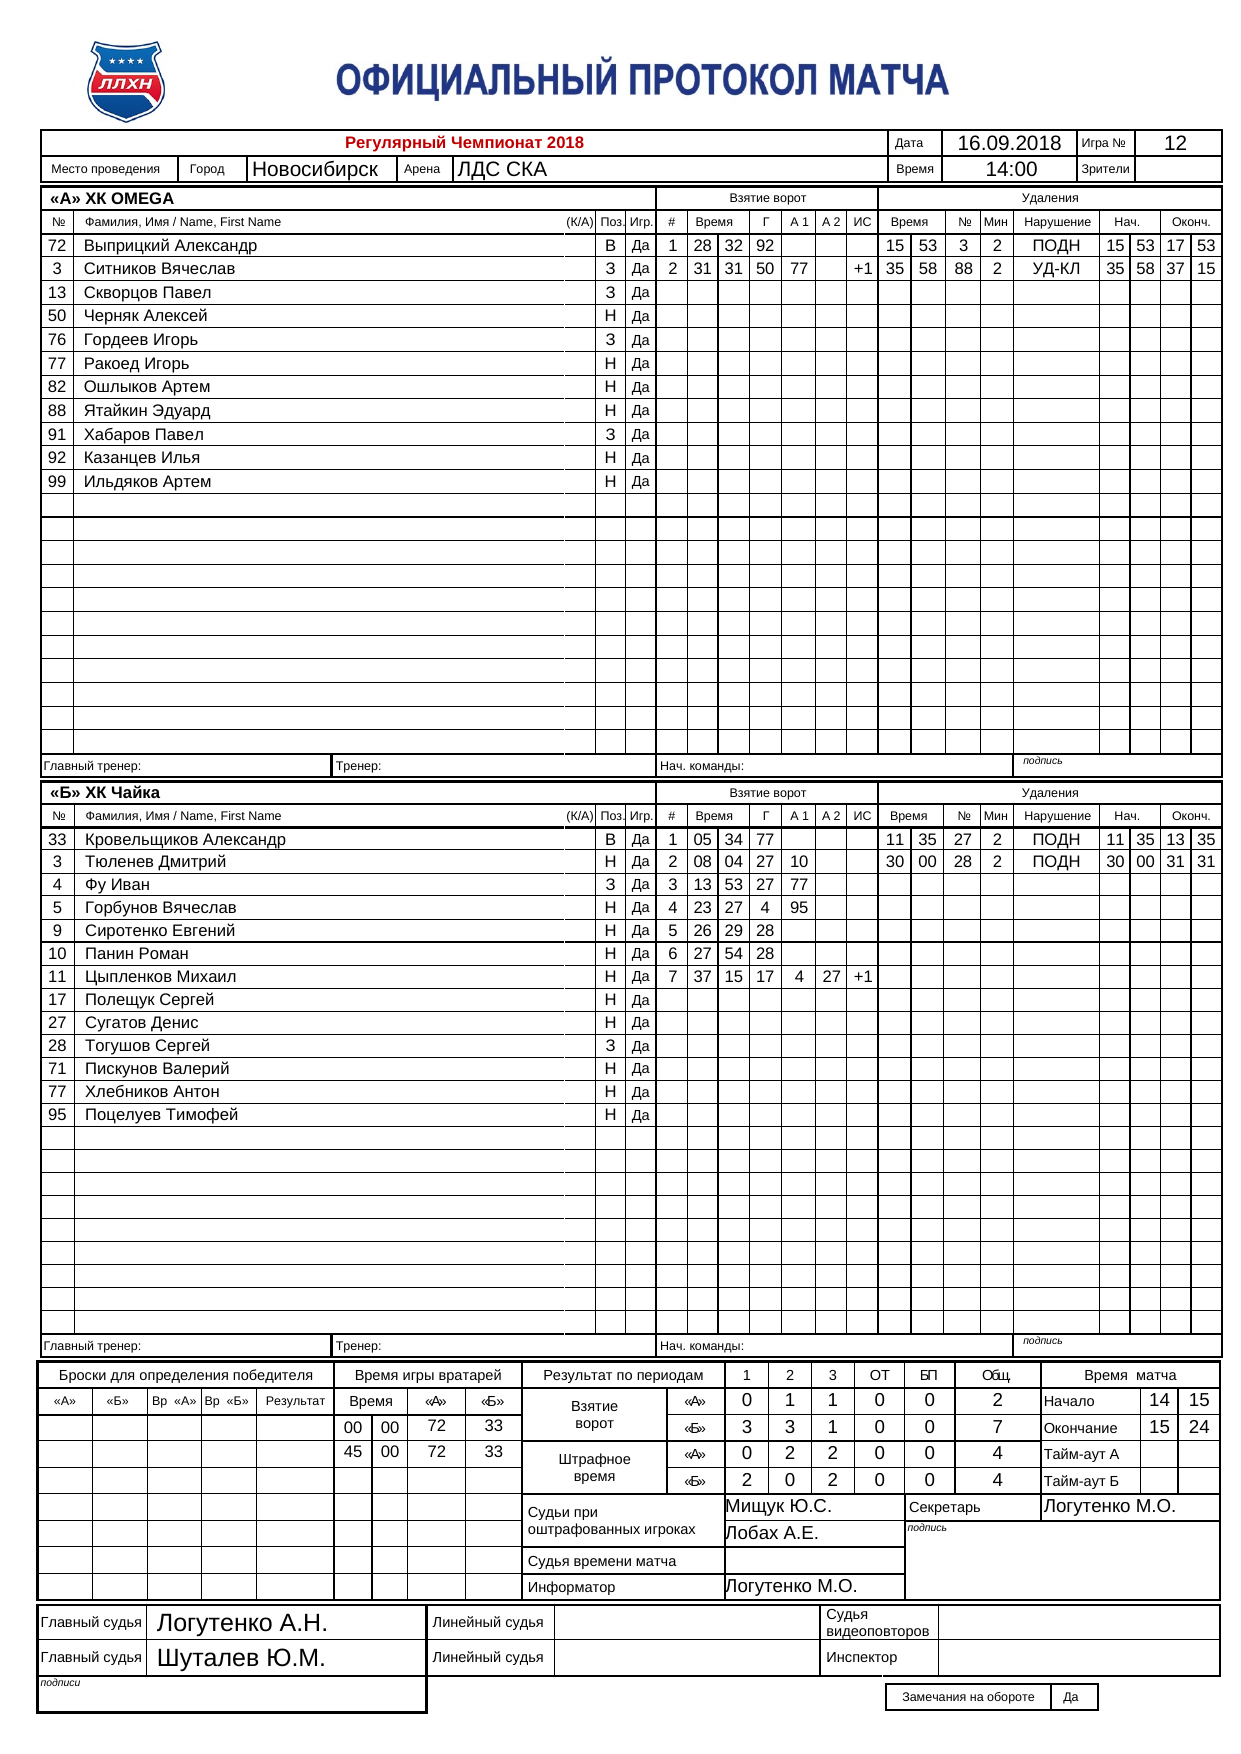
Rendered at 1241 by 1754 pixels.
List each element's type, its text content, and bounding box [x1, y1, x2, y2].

table_cell [466, 1547, 521, 1573]
table_cell Время [688, 211, 749, 233]
table_cell [782, 399, 815, 422]
table_cell Главный судья [39, 1606, 146, 1639]
table_cell 33 [42, 829, 74, 849]
table_cell 4 [42, 874, 74, 895]
table_cell Судьи при оштрафованных игроках [523, 1495, 724, 1546]
table_cell [1014, 683, 1099, 706]
table_cell [626, 707, 655, 729]
table_cell Цыпленков Михаил [75, 966, 564, 987]
table_cell [688, 352, 717, 374]
table_cell [565, 829, 595, 849]
table_cell [75, 1196, 564, 1218]
table_cell [74, 612, 564, 634]
table_cell [946, 659, 980, 682]
table_cell [1192, 920, 1221, 941]
table_cell Да [626, 352, 655, 374]
table_cell [944, 1150, 980, 1172]
table_cell «Б» [93, 1389, 147, 1413]
table_cell [719, 989, 749, 1011]
table_cell Окончание [1042, 1415, 1140, 1440]
table_cell 2 [956, 1389, 1040, 1413]
table_cell [750, 1265, 781, 1287]
table_cell [1014, 659, 1099, 682]
table_cell [750, 1173, 781, 1195]
table_cell [782, 683, 815, 706]
table_cell [879, 446, 910, 469]
table_cell [816, 829, 846, 849]
table_cell «Б» [668, 1468, 724, 1493]
table_cell 54 [719, 943, 749, 964]
table_cell [912, 1081, 943, 1103]
table_cell [565, 305, 595, 327]
table_cell Да [626, 376, 655, 398]
table_cell [1161, 636, 1190, 658]
table_cell Да [626, 966, 655, 987]
table_cell [879, 1012, 910, 1033]
table_cell [719, 612, 749, 634]
table_cell [847, 989, 877, 1011]
table_cell [946, 352, 980, 374]
table_cell [1179, 1468, 1219, 1493]
table_cell [148, 1468, 201, 1493]
table_cell +1 [847, 257, 877, 280]
table_cell [688, 565, 717, 587]
table_cell [565, 1012, 595, 1033]
table_cell [816, 920, 846, 941]
table_cell [1161, 518, 1190, 540]
table_cell [1192, 966, 1221, 987]
table_cell [912, 399, 945, 422]
table_header 2 [769, 1363, 811, 1387]
table_cell [688, 1081, 717, 1103]
table_cell Начало [1042, 1389, 1140, 1413]
table_cell 27 [816, 966, 846, 987]
table_cell [847, 730, 877, 753]
table_cell [688, 328, 717, 351]
table_cell [1131, 683, 1160, 706]
table_cell Вр «Б» [202, 1389, 256, 1413]
table_cell [565, 1104, 595, 1126]
table_cell [981, 1150, 1013, 1172]
table_cell [408, 1521, 465, 1546]
table_cell [782, 1035, 815, 1057]
table_cell [428, 1677, 882, 1711]
table_cell [912, 352, 945, 374]
table_cell [93, 1574, 147, 1599]
table_cell [1100, 376, 1129, 398]
table_cell [981, 446, 1013, 469]
table_cell [946, 399, 980, 422]
table_cell Да [626, 257, 655, 280]
table_cell [74, 707, 564, 729]
table_cell [1161, 281, 1190, 303]
table_cell 33 [466, 1441, 521, 1467]
table_cell Нач. команды: [657, 755, 1012, 776]
table_cell [626, 565, 655, 587]
table_cell [1161, 352, 1190, 374]
table_cell 1 [812, 1415, 854, 1440]
table_cell [879, 683, 910, 706]
table_cell [719, 281, 749, 303]
table_cell [816, 305, 846, 327]
table_cell [946, 683, 980, 706]
table_cell [1014, 328, 1099, 351]
table_cell [626, 730, 655, 753]
table_cell 28 [750, 920, 781, 941]
table_cell [1100, 1173, 1129, 1195]
table_cell [1131, 305, 1160, 327]
table_cell [946, 707, 980, 729]
table_cell [816, 850, 846, 872]
table_cell [782, 541, 815, 564]
table_cell [1192, 1035, 1221, 1057]
table_cell 50 [750, 257, 781, 280]
table_cell [1131, 1311, 1160, 1333]
table_cell [847, 943, 877, 964]
table_cell [202, 1574, 256, 1599]
table_cell Шуталев Ю.М. [147, 1640, 425, 1675]
table_cell Да [626, 1035, 655, 1057]
table_cell [596, 659, 625, 682]
table_cell 72 [42, 235, 73, 256]
table_cell [816, 518, 846, 540]
table_cell [912, 1012, 943, 1033]
table_cell 50 [42, 305, 73, 327]
table_cell [688, 518, 717, 540]
table_cell [1014, 423, 1099, 445]
table_cell [912, 565, 945, 587]
table_cell [596, 541, 625, 564]
table_cell [981, 1311, 1013, 1333]
table_cell [1014, 352, 1099, 374]
table_cell Место проведения [42, 157, 177, 181]
table_cell [657, 1104, 687, 1126]
table_cell [42, 1242, 74, 1264]
table_cell 0 [855, 1468, 904, 1493]
table_cell Полещук Сергей [75, 989, 564, 1011]
table_cell [816, 281, 846, 303]
table_cell [1131, 636, 1160, 658]
table_cell Логутенко А.Н. [147, 1606, 425, 1639]
table_cell подписи [39, 1677, 425, 1711]
table_cell [981, 1242, 1013, 1264]
table_cell [946, 446, 980, 469]
table_cell [750, 1127, 781, 1149]
table_cell [1161, 1058, 1190, 1079]
table_cell [719, 707, 749, 729]
table_cell [816, 1012, 846, 1033]
table_cell [335, 1468, 371, 1493]
table_cell 35 [1131, 829, 1160, 849]
table_cell [626, 518, 655, 540]
table_cell Город [179, 157, 246, 181]
table_cell [1161, 1127, 1190, 1149]
table_header 16.09.2018 [943, 131, 1076, 155]
table_cell [816, 659, 846, 682]
table_cell 0 [726, 1389, 768, 1413]
table_cell [596, 1127, 625, 1149]
table_cell [1100, 588, 1129, 611]
table_cell [981, 1035, 1013, 1057]
table_cell 4 [657, 896, 687, 918]
table_cell [750, 1081, 781, 1103]
table_cell [750, 707, 781, 729]
table_cell [565, 943, 595, 964]
table_cell [257, 1547, 333, 1573]
table_cell [981, 470, 1013, 493]
table_cell Судья времени матча [523, 1548, 724, 1573]
table_cell [1014, 1288, 1099, 1310]
table_cell [42, 1219, 74, 1241]
table_cell Н [596, 966, 625, 987]
table_cell [657, 1311, 687, 1333]
table_cell Тогушов Сергей [75, 1035, 564, 1057]
table_cell 37 [688, 966, 717, 987]
table_cell [75, 1242, 564, 1264]
table_cell [719, 518, 749, 540]
table_cell [688, 989, 717, 1011]
table_cell [1100, 328, 1129, 351]
table_cell [688, 1242, 717, 1264]
table_cell «А» [408, 1389, 465, 1413]
table_cell З [596, 1035, 625, 1057]
table_cell Фамилия, Имя / Name, First Name [74, 211, 565, 233]
table_cell Н [596, 989, 625, 1011]
table_cell [946, 565, 980, 587]
table_cell [981, 612, 1013, 634]
table_cell [879, 423, 910, 445]
table_cell [657, 305, 687, 327]
table_cell Ситников Вячеслав [74, 257, 564, 280]
table_cell [1014, 1173, 1099, 1195]
table_cell [565, 352, 595, 374]
table_cell ПОДН [1014, 829, 1099, 849]
table_cell [1131, 565, 1160, 587]
table_cell [688, 494, 717, 516]
table_cell [1100, 446, 1129, 469]
table_cell Да [626, 874, 655, 895]
table_cell [1100, 989, 1129, 1011]
table_cell [946, 305, 980, 327]
table_cell З [596, 257, 625, 280]
table_cell [565, 1196, 595, 1218]
table_cell Линейный судья [428, 1640, 554, 1675]
table_cell [946, 494, 980, 516]
table_cell Главный судья [39, 1640, 146, 1675]
table_cell [657, 1265, 687, 1287]
table_cell [1100, 565, 1129, 587]
table_cell [408, 1494, 465, 1520]
table_cell [657, 636, 687, 658]
table_cell Поцелуев Тимофей [75, 1104, 564, 1126]
table_cell 95 [42, 1104, 74, 1126]
table_cell [1161, 920, 1190, 941]
table_cell Да [626, 470, 655, 493]
table_cell [688, 636, 717, 658]
table_cell Штрафное время [523, 1442, 666, 1493]
table_cell [565, 1173, 595, 1195]
table_cell [1100, 966, 1129, 987]
table_cell 08 [688, 850, 717, 872]
table_cell [596, 730, 625, 753]
table_cell [1100, 920, 1129, 941]
table_cell Н [596, 305, 625, 327]
table_cell [981, 281, 1013, 303]
table_cell [1192, 1219, 1221, 1241]
table_cell Нач. команды: [657, 1335, 1012, 1356]
table_cell 71 [42, 1058, 74, 1079]
table_header 12 [1136, 131, 1221, 155]
table_cell «Б » [466, 1389, 521, 1413]
table_cell Да [626, 943, 655, 964]
table_cell 1 [657, 829, 687, 849]
table_cell [626, 588, 655, 611]
table_cell Черняк Алексей [74, 305, 564, 327]
table_cell [688, 707, 717, 729]
table_cell Тайм-аут А [1042, 1441, 1140, 1467]
table_cell [847, 636, 877, 658]
table_cell [879, 1196, 910, 1218]
table_cell [912, 1242, 943, 1264]
table_cell [257, 1416, 333, 1440]
table_cell [1141, 1468, 1177, 1493]
table_cell [912, 966, 943, 987]
table_cell [657, 1081, 687, 1103]
table_cell [946, 730, 980, 753]
table_cell Секретарь [906, 1495, 1040, 1520]
table_cell [847, 446, 877, 469]
table_cell [565, 730, 595, 753]
table_cell 35 [879, 257, 910, 280]
table_cell 00 [335, 1416, 371, 1440]
table_cell [202, 1468, 256, 1493]
table_cell [847, 1196, 877, 1218]
table_cell [1192, 423, 1221, 445]
table_cell Фу Иван [75, 874, 564, 895]
table_cell [688, 683, 717, 706]
table_cell 77 [750, 829, 781, 849]
table_cell [74, 518, 564, 540]
table_cell 15 [719, 966, 749, 987]
table_cell [93, 1547, 147, 1573]
table_cell (К/А) [565, 211, 595, 233]
table_cell 45 [335, 1441, 371, 1467]
table_cell [719, 565, 749, 587]
table_cell [1161, 1173, 1190, 1195]
table_cell [1161, 1196, 1190, 1218]
table_cell [946, 541, 980, 564]
table_cell [879, 730, 910, 753]
table_cell 05 [688, 829, 717, 849]
table_cell [688, 1012, 717, 1033]
table_cell [565, 636, 595, 658]
table_cell Инспектор [821, 1640, 938, 1675]
table_cell [688, 281, 717, 303]
table_cell 88 [42, 399, 73, 422]
table_cell [257, 1521, 333, 1546]
table_cell [1100, 1265, 1129, 1287]
table_cell [782, 1265, 815, 1287]
table_cell [596, 683, 625, 706]
table_cell [688, 730, 717, 753]
table_cell [879, 636, 910, 658]
table_cell [981, 1219, 1013, 1241]
table_cell [565, 1081, 595, 1103]
table_cell [74, 730, 564, 753]
table_cell Ятайкин Эдуард [74, 399, 564, 422]
table_cell [335, 1574, 371, 1599]
table_cell 7 [956, 1415, 1040, 1440]
table_cell [1161, 966, 1190, 987]
table_header «Б» ХК Чайка [42, 783, 655, 803]
table_cell [75, 1311, 564, 1333]
table_cell 27 [688, 943, 717, 964]
table_header Замечания на обороте [887, 1685, 1050, 1709]
table_cell А 1 [782, 211, 815, 233]
table_cell Н [596, 446, 625, 469]
table_cell [939, 1640, 1219, 1675]
table_cell [750, 612, 781, 634]
table_cell Кровельщиков Александр [75, 829, 564, 849]
table_cell [816, 1265, 846, 1287]
table_cell [912, 1265, 943, 1287]
table_cell [1014, 989, 1099, 1011]
table_cell [1100, 470, 1129, 493]
table_cell [657, 588, 687, 611]
table_cell [944, 989, 980, 1011]
table_cell [944, 1242, 980, 1264]
table_cell [1099, 1682, 1220, 1711]
table_cell [847, 874, 877, 895]
table_cell [750, 423, 781, 445]
table_cell Время [879, 805, 943, 826]
table_cell [1014, 1081, 1099, 1103]
table_cell 2 [981, 235, 1013, 256]
table_cell [657, 1288, 687, 1310]
table_cell [1100, 1058, 1129, 1079]
table_cell [42, 1150, 74, 1172]
table_cell [688, 446, 717, 469]
table_cell [750, 1150, 781, 1172]
table_cell Нач. [1100, 805, 1160, 826]
table_cell [565, 328, 595, 351]
table_cell [565, 966, 595, 987]
table_cell [42, 1196, 74, 1218]
table_cell 4 [782, 966, 815, 987]
table_cell 3 [726, 1415, 768, 1440]
table_cell [782, 352, 815, 374]
table_cell [373, 1574, 407, 1599]
table_cell [719, 636, 749, 658]
table_cell Панин Роман [75, 943, 564, 964]
table_cell [1131, 730, 1160, 753]
table_cell [912, 636, 945, 658]
table_cell [719, 494, 749, 516]
table_cell [1100, 896, 1129, 918]
table_cell [1161, 1035, 1190, 1057]
table_cell [1192, 730, 1221, 753]
table_cell Да [626, 235, 655, 256]
table_cell [912, 1150, 943, 1172]
table_cell [1131, 1150, 1160, 1172]
table_cell Горбунов Вячеслав [75, 896, 564, 918]
table_cell [912, 612, 945, 634]
table_cell [981, 328, 1013, 351]
table_cell Оконч. [1161, 805, 1221, 826]
table_cell [816, 1150, 846, 1172]
table_cell [202, 1494, 256, 1520]
table_cell Г [750, 805, 781, 826]
table_cell [782, 470, 815, 493]
table_cell подпись [906, 1522, 1219, 1599]
table_cell [688, 1311, 717, 1333]
table_cell [1192, 1081, 1221, 1103]
table_cell 2 [657, 257, 687, 280]
table_cell [1192, 1012, 1221, 1033]
table_cell [1161, 612, 1190, 634]
table_cell [565, 683, 595, 706]
table_cell [879, 1150, 910, 1172]
table_cell [816, 1173, 846, 1195]
table_cell [657, 281, 687, 303]
table_cell [912, 1219, 943, 1241]
table_cell [981, 541, 1013, 564]
table_cell 11 [1100, 829, 1129, 849]
table_cell [847, 1242, 877, 1264]
table_cell ИС [847, 805, 877, 826]
table_cell 13 [688, 874, 717, 895]
table_cell [816, 399, 846, 422]
table_cell [847, 850, 877, 872]
table_cell [688, 1196, 717, 1218]
table_cell [657, 707, 687, 729]
table_cell № [42, 211, 73, 233]
table_cell [1192, 494, 1221, 516]
table_cell [750, 565, 781, 587]
table_cell [1192, 1196, 1221, 1218]
table_cell [42, 1288, 74, 1310]
table_cell [719, 1173, 749, 1195]
table_cell [1131, 966, 1160, 987]
table_cell [912, 1288, 943, 1310]
table_cell [816, 470, 846, 493]
table_cell [688, 470, 717, 493]
table_cell [1192, 376, 1221, 398]
table_cell [750, 328, 781, 351]
table_cell [373, 1547, 407, 1573]
picture [5, 28, 1179, 129]
table_cell [555, 1640, 819, 1675]
table_cell ПОДН [1014, 850, 1099, 872]
table_cell [879, 1288, 910, 1310]
table_cell [1131, 1242, 1160, 1264]
table_cell Н [596, 399, 625, 422]
table_cell [202, 1416, 256, 1440]
table_cell [750, 494, 781, 516]
table_cell 00 [373, 1441, 407, 1467]
table_cell [1014, 1012, 1099, 1033]
table_cell [1100, 1104, 1129, 1126]
table_cell [1014, 305, 1099, 327]
table_cell [719, 659, 749, 682]
table_cell 88 [946, 257, 980, 280]
table_cell [202, 1521, 256, 1546]
table_cell [879, 518, 910, 540]
table_cell [981, 518, 1013, 540]
table_cell 53 [719, 874, 749, 895]
table_cell [373, 1521, 407, 1546]
table_cell # [657, 805, 687, 826]
table_cell [1192, 1127, 1221, 1149]
table_cell Пискунов Валерий [75, 1058, 564, 1079]
table_cell 2 [726, 1468, 768, 1493]
table_cell [719, 730, 749, 753]
table_cell Да [626, 1081, 655, 1103]
table_cell [879, 1242, 910, 1264]
table_cell [847, 470, 877, 493]
table_header Броски для определения победителя [39, 1363, 333, 1387]
table_cell [981, 896, 1013, 918]
table_header ОТ [855, 1363, 904, 1387]
table_cell Н [596, 470, 625, 493]
table_cell [1100, 541, 1129, 564]
table_cell [816, 1219, 846, 1241]
table_cell [879, 305, 910, 327]
table_cell 04 [719, 850, 749, 872]
table_cell [879, 896, 910, 918]
table_cell [847, 235, 877, 256]
table_cell 2 [769, 1442, 811, 1467]
table_cell [782, 612, 815, 634]
table_cell [657, 494, 687, 516]
table_cell [408, 1547, 465, 1573]
table_cell [1100, 612, 1129, 634]
table_cell [782, 1150, 815, 1172]
table_cell [626, 1173, 655, 1195]
table_cell [1100, 1012, 1129, 1033]
table_cell [1192, 1288, 1221, 1310]
table_cell [565, 376, 595, 398]
table_cell [879, 494, 910, 516]
table_cell Время [335, 1389, 407, 1413]
table_cell [719, 1288, 749, 1310]
table_cell [408, 1468, 465, 1493]
table_cell [1131, 1035, 1160, 1057]
table_cell [847, 1081, 877, 1103]
table_cell А 2 [816, 805, 846, 826]
table_cell [847, 1265, 877, 1287]
table_cell [750, 281, 781, 303]
table_cell [1161, 423, 1190, 445]
table_header Время игры вратарей [335, 1363, 521, 1387]
table_cell [879, 399, 910, 422]
table_cell [847, 896, 877, 918]
table_cell 77 [42, 1081, 74, 1103]
table_cell [1192, 659, 1221, 682]
table_cell Н [596, 352, 625, 374]
table_cell 4 [956, 1468, 1040, 1493]
table_cell [1014, 446, 1099, 469]
table_cell [626, 612, 655, 634]
table_cell Н [596, 896, 625, 918]
table_cell [750, 446, 781, 469]
table_cell [1014, 966, 1099, 987]
table_cell [39, 1441, 92, 1467]
table_cell [1161, 1081, 1190, 1103]
table_cell 15 [1192, 257, 1221, 280]
table_cell [1192, 1242, 1221, 1264]
table_cell [1131, 446, 1160, 469]
table_cell [657, 1196, 687, 1218]
table_cell Тайм-аут Б [1042, 1468, 1140, 1493]
table_cell [879, 1035, 910, 1057]
table_cell А 2 [816, 211, 846, 233]
table_cell [74, 541, 564, 564]
table_cell [981, 1081, 1013, 1103]
table_cell «А» [668, 1389, 724, 1413]
table_cell [93, 1441, 147, 1467]
table_cell [335, 1521, 371, 1546]
table_cell ПОДН [1014, 235, 1099, 256]
table_cell 13 [42, 281, 73, 303]
table_cell подпись [1014, 755, 1221, 776]
table_cell [626, 494, 655, 516]
table_cell [816, 1104, 846, 1126]
table_cell [74, 683, 564, 706]
table_cell [879, 1219, 910, 1241]
table_cell [1100, 423, 1129, 445]
table_cell [782, 920, 815, 941]
table_cell 26 [688, 920, 717, 941]
table_cell [912, 305, 945, 327]
table_cell [719, 588, 749, 611]
table_cell 24 [1179, 1415, 1219, 1440]
table_cell [1192, 352, 1221, 374]
table_cell [847, 1173, 877, 1195]
table_cell [1100, 707, 1129, 729]
table_cell [1100, 659, 1129, 682]
table_cell [1192, 470, 1221, 493]
table_cell [719, 1265, 749, 1287]
table_cell 95 [782, 896, 815, 918]
table_cell 5 [42, 896, 74, 918]
table_cell [565, 1035, 595, 1057]
table_cell [93, 1416, 147, 1440]
table_cell [1100, 399, 1129, 422]
table_cell [847, 612, 877, 634]
table_cell [1131, 943, 1160, 964]
table_cell А 1 [782, 805, 815, 826]
table_cell [782, 1173, 815, 1195]
table_cell З [596, 874, 625, 895]
table_cell [1100, 1196, 1129, 1218]
table_cell [1192, 896, 1221, 918]
table_cell [847, 659, 877, 682]
table_cell [657, 1150, 687, 1172]
table_cell Поз. [596, 805, 625, 826]
table_cell [1161, 1012, 1190, 1033]
table_cell [1014, 896, 1099, 918]
table_cell 0 [855, 1415, 904, 1440]
table_cell 27 [719, 896, 749, 918]
table_cell [944, 1219, 980, 1241]
table_cell [750, 659, 781, 682]
table_cell [1131, 1196, 1160, 1218]
table_cell [981, 943, 1013, 964]
table_cell [1161, 1288, 1190, 1310]
table_cell Логутенко М.О. [726, 1575, 904, 1599]
table_cell [626, 1127, 655, 1149]
table_cell [879, 1058, 910, 1079]
table_cell [688, 305, 717, 327]
table_cell 00 [912, 850, 943, 872]
table_cell [946, 518, 980, 540]
table_cell [1161, 943, 1190, 964]
table_cell [750, 518, 781, 540]
table_cell [657, 328, 687, 351]
table_cell [1014, 1035, 1099, 1057]
table_cell [42, 730, 73, 753]
table_cell [626, 659, 655, 682]
table_cell Сугатов Денис [75, 1012, 564, 1033]
table_cell [816, 1081, 846, 1103]
table_cell [1192, 943, 1221, 964]
table_cell [1100, 1311, 1129, 1333]
table_cell [981, 423, 1013, 445]
table_cell Да [626, 989, 655, 1011]
table_cell [1161, 683, 1190, 706]
table_cell [981, 966, 1013, 987]
table_header БП [905, 1363, 954, 1387]
table_cell [1100, 1035, 1129, 1057]
table_cell [1131, 1173, 1160, 1195]
table_cell Мин [981, 211, 1013, 233]
table_cell [1014, 612, 1099, 634]
table_cell [1136, 157, 1221, 181]
table_cell [596, 612, 625, 634]
table_cell [944, 920, 980, 941]
table_cell [816, 707, 846, 729]
table_cell [202, 1547, 256, 1573]
table_cell 17 [1161, 235, 1190, 256]
table_cell [816, 257, 846, 280]
table_cell 3 [42, 850, 74, 872]
table_cell [719, 1081, 749, 1103]
table_cell [879, 612, 910, 634]
table_cell [847, 1127, 877, 1149]
table_cell [816, 989, 846, 1011]
table_cell Хабаров Павел [74, 423, 564, 445]
table_cell [782, 1127, 815, 1149]
table_cell Хлебников Антон [75, 1081, 564, 1103]
table_cell 37 [1161, 257, 1190, 280]
table_cell [1131, 470, 1160, 493]
table_cell Поз. [596, 211, 625, 233]
table_cell [816, 352, 846, 374]
table_cell [719, 376, 749, 398]
table_cell [912, 281, 945, 303]
table_cell [688, 376, 717, 398]
table_cell [1100, 1127, 1129, 1149]
table_cell [981, 659, 1013, 682]
table_cell [782, 423, 815, 445]
table_cell 53 [1131, 235, 1160, 256]
table_cell «А» [39, 1389, 92, 1413]
table_cell [719, 541, 749, 564]
table_cell [1014, 541, 1099, 564]
table_cell [719, 1219, 749, 1241]
table_cell 53 [1192, 235, 1221, 256]
table_cell [1161, 399, 1190, 422]
table_cell [879, 874, 910, 895]
table_cell [912, 470, 945, 493]
table_cell [1161, 989, 1190, 1011]
table_cell [912, 376, 945, 398]
table_cell 0 [905, 1468, 954, 1493]
table_cell [657, 376, 687, 398]
table_cell [688, 1104, 717, 1126]
table_cell [847, 565, 877, 587]
table_cell [816, 423, 846, 445]
table_cell [565, 1265, 595, 1287]
table_cell Время [879, 211, 945, 233]
table_cell [847, 829, 877, 849]
table_cell [1131, 328, 1160, 351]
table_cell [596, 1311, 625, 1333]
table_cell [1100, 1288, 1129, 1310]
table_cell [74, 565, 564, 587]
table_cell [912, 920, 943, 941]
table_cell [946, 281, 980, 303]
table_cell [565, 1150, 595, 1172]
table_cell [719, 1104, 749, 1126]
table_cell [847, 494, 877, 516]
table_cell [719, 470, 749, 493]
table_cell 6 [657, 943, 687, 964]
table_cell [466, 1494, 521, 1520]
table_cell [782, 730, 815, 753]
table_cell Ракоед Игорь [74, 352, 564, 374]
table_cell [148, 1521, 201, 1546]
table_cell Выприцкий Александр [74, 235, 564, 256]
table_cell [782, 943, 815, 964]
table_cell [816, 446, 846, 469]
table_cell [75, 1219, 564, 1241]
table_cell [816, 683, 846, 706]
table_cell [847, 707, 877, 729]
table_cell [596, 1150, 625, 1172]
table_cell [335, 1547, 371, 1573]
table_cell [596, 1173, 625, 1195]
table_cell [1192, 1311, 1221, 1333]
table_cell [565, 494, 595, 516]
table_cell [912, 588, 945, 611]
table_cell [750, 399, 781, 422]
table_cell 11 [42, 966, 74, 987]
table_cell [688, 588, 717, 611]
table_cell [565, 235, 595, 256]
table_cell 72 [408, 1416, 465, 1440]
table_cell [1014, 920, 1099, 941]
table_cell [1131, 896, 1160, 918]
table_cell [1014, 494, 1099, 516]
table_cell [1131, 920, 1160, 941]
table_cell [1014, 565, 1099, 587]
table_cell 1 [812, 1389, 854, 1413]
table_cell Взятие ворот [523, 1389, 666, 1440]
table_cell [944, 896, 980, 918]
table_cell [657, 423, 687, 445]
table_cell [782, 829, 815, 849]
table_cell [847, 1104, 877, 1126]
table_cell [657, 399, 687, 422]
table_cell 28 [688, 235, 717, 256]
table_cell [750, 1242, 781, 1264]
table_cell [1192, 874, 1221, 895]
table_cell 11 [879, 829, 910, 849]
table_cell «Б» [668, 1415, 724, 1440]
table_cell [750, 541, 781, 564]
table_cell [816, 1035, 846, 1057]
table_cell [1161, 305, 1190, 327]
table_cell [750, 1012, 781, 1033]
table_cell [750, 636, 781, 658]
table_cell [1100, 1150, 1129, 1172]
table_cell 31 [1192, 850, 1221, 872]
table_cell [944, 1288, 980, 1310]
table_cell [912, 1173, 943, 1195]
table_header 3 [812, 1363, 854, 1387]
table_cell Гордеев Игорь [74, 328, 564, 351]
table_cell [847, 920, 877, 941]
table_cell 29 [719, 920, 749, 941]
table_cell [1192, 399, 1221, 422]
table_cell [657, 730, 687, 753]
table_cell [879, 1127, 910, 1149]
table_cell [816, 328, 846, 351]
table_cell 14 [1141, 1389, 1177, 1413]
table_cell [657, 1219, 687, 1241]
table_cell 35 [1192, 829, 1221, 849]
table_cell [946, 470, 980, 493]
table_cell [1131, 376, 1160, 398]
table_cell [782, 328, 815, 351]
table_cell [782, 1104, 815, 1126]
table_cell [596, 1265, 625, 1287]
table_cell [847, 328, 877, 351]
table_cell [782, 235, 815, 256]
table_cell [1192, 541, 1221, 564]
table_cell З [596, 328, 625, 351]
table_cell [782, 707, 815, 729]
table_cell [565, 1058, 595, 1079]
table_cell [750, 1104, 781, 1126]
table_cell [1014, 1265, 1099, 1287]
table_header Взятие ворот [657, 783, 877, 803]
table_cell [1100, 352, 1129, 374]
table_cell [688, 1265, 717, 1287]
table_cell 1 [657, 235, 687, 256]
table_cell [847, 1288, 877, 1310]
table_cell [626, 1311, 655, 1333]
table_cell [1131, 1081, 1160, 1103]
table_cell [1131, 494, 1160, 516]
table_cell Да [626, 446, 655, 469]
table_cell УД-КЛ [1014, 257, 1099, 280]
table_cell [879, 1173, 910, 1195]
table_cell [726, 1548, 904, 1573]
table_cell [782, 636, 815, 658]
table_cell [42, 588, 73, 611]
table_cell [1161, 541, 1190, 564]
table_cell [596, 707, 625, 729]
table_cell [816, 1311, 846, 1333]
table_cell [74, 659, 564, 682]
table_cell [816, 235, 846, 256]
table_cell [657, 518, 687, 540]
table_cell [565, 612, 595, 634]
table_cell 33 [466, 1416, 521, 1440]
table_cell [408, 1574, 465, 1599]
table_cell Да [626, 328, 655, 351]
table_cell [626, 1219, 655, 1241]
table_cell [912, 1311, 943, 1333]
table_cell [626, 1150, 655, 1172]
table_cell 0 [769, 1468, 811, 1493]
table_cell 2 [981, 829, 1013, 849]
table_cell [1014, 707, 1099, 729]
table_cell [847, 305, 877, 327]
table_cell [719, 423, 749, 445]
table_cell [596, 1288, 625, 1310]
table_cell 15 [1141, 1415, 1177, 1440]
table_cell «А» [668, 1442, 724, 1467]
table_cell [719, 328, 749, 351]
table_cell 10 [42, 943, 74, 964]
table_cell [847, 399, 877, 422]
table_cell Арена [398, 157, 452, 181]
table_cell [1192, 1150, 1221, 1172]
table_cell В [596, 829, 625, 849]
table_cell [912, 989, 943, 1011]
table_cell Линейный судья [428, 1606, 554, 1639]
table_cell Тренер: [333, 755, 655, 776]
table_cell [879, 470, 910, 493]
table_cell Н [596, 1081, 625, 1103]
table_cell [565, 1311, 595, 1333]
table_cell [750, 1035, 781, 1057]
table_cell [750, 730, 781, 753]
table_cell [596, 1196, 625, 1218]
table_cell 15 [1100, 235, 1129, 256]
table_cell [688, 1219, 717, 1241]
table_cell Время [688, 805, 749, 826]
table_cell [1131, 588, 1160, 611]
table_cell [879, 1104, 910, 1126]
table_cell 9 [42, 920, 74, 941]
table_cell [944, 1173, 980, 1195]
table_cell (К/А) [565, 805, 595, 826]
table_cell 4 [956, 1442, 1040, 1467]
table_cell [565, 659, 595, 682]
table_cell Мищук Ю.С. [726, 1495, 904, 1520]
table_cell [1014, 636, 1099, 658]
table_cell Н [596, 850, 625, 872]
table_cell [782, 989, 815, 1011]
table_cell [1161, 328, 1190, 351]
table_cell Мин [981, 805, 1013, 826]
table_cell [816, 541, 846, 564]
table_cell [596, 565, 625, 587]
table_cell 91 [42, 423, 73, 445]
table_cell Да [626, 1058, 655, 1079]
table_cell [1100, 281, 1129, 303]
table_cell [688, 659, 717, 682]
table_cell [1161, 730, 1190, 753]
table_cell [688, 1035, 717, 1057]
table_cell [1014, 588, 1099, 611]
table_header Результат по периодам [523, 1363, 724, 1387]
table_cell [782, 1058, 815, 1079]
table_cell 27 [750, 874, 781, 895]
table_cell [944, 1104, 980, 1126]
table_cell [75, 1173, 564, 1195]
table_cell [879, 328, 910, 351]
table_cell [782, 281, 815, 303]
table_cell [1192, 1104, 1221, 1126]
table_cell [847, 376, 877, 398]
table_cell [981, 730, 1013, 753]
table_cell [719, 305, 749, 327]
table_cell [565, 896, 595, 918]
table_cell [816, 376, 846, 398]
table_cell [912, 874, 943, 895]
table_cell [912, 659, 945, 682]
table_cell Казанцев Илья [74, 446, 564, 469]
table_cell 76 [42, 328, 73, 351]
table_header 1 [726, 1363, 768, 1387]
table_cell Главный тренер: [42, 755, 330, 776]
table_cell [565, 588, 595, 611]
table_cell 2 [981, 257, 1013, 280]
table_cell [719, 1127, 749, 1149]
table_cell [847, 1035, 877, 1057]
table_cell [750, 1311, 781, 1333]
table_cell 27 [42, 1012, 74, 1033]
table_cell [750, 1288, 781, 1310]
table_cell [42, 636, 73, 658]
table_cell 23 [688, 896, 717, 918]
table_cell [373, 1468, 407, 1493]
table_cell Да [626, 1012, 655, 1033]
table_cell [912, 1035, 943, 1057]
table_cell Лобах А.Е. [726, 1521, 904, 1546]
table_cell 3 [657, 874, 687, 895]
table_cell [879, 1311, 910, 1333]
table_cell [596, 1219, 625, 1241]
table_cell [39, 1416, 92, 1440]
table_cell [981, 1012, 1013, 1033]
table_cell 28 [944, 850, 980, 872]
table_cell Время [889, 157, 941, 181]
table_cell [1192, 328, 1221, 351]
table_cell [1100, 730, 1129, 753]
table_cell Да [626, 399, 655, 422]
table_cell [1192, 612, 1221, 634]
table_cell [912, 446, 945, 469]
table_cell Да [626, 423, 655, 445]
table_cell [782, 1242, 815, 1264]
table_cell [565, 446, 595, 469]
table_cell [981, 565, 1013, 587]
table_header Удаления [879, 783, 1221, 803]
table_cell [981, 305, 1013, 327]
table_header Удаления [879, 188, 1221, 209]
table_cell [1192, 1173, 1221, 1195]
table_cell [688, 423, 717, 445]
table_cell [373, 1494, 407, 1520]
table_cell [1131, 1288, 1160, 1310]
table_cell [1131, 399, 1160, 422]
table_cell [565, 920, 595, 941]
table_cell [74, 636, 564, 658]
table_cell 28 [42, 1035, 74, 1057]
table_cell 2 [812, 1442, 854, 1467]
table_cell Да [626, 896, 655, 918]
table_cell 30 [1100, 850, 1129, 872]
table_cell Н [596, 1104, 625, 1126]
table_cell [1161, 376, 1190, 398]
table_cell [981, 683, 1013, 706]
table_cell [148, 1574, 201, 1599]
table_cell [879, 541, 910, 564]
table_cell [981, 399, 1013, 422]
table_cell [719, 1012, 749, 1033]
table_cell 17 [42, 989, 74, 1011]
table_cell [657, 612, 687, 634]
table_cell [1100, 1219, 1129, 1241]
table_cell Нач. [1100, 211, 1160, 233]
table_cell [816, 943, 846, 964]
table_cell Логутенко М.О. [1042, 1495, 1219, 1520]
table_cell 13 [1161, 829, 1190, 849]
table_cell [1100, 683, 1129, 706]
table_cell [847, 1311, 877, 1333]
table_cell [1161, 1104, 1190, 1126]
table_cell [719, 1196, 749, 1218]
table_cell [1014, 1127, 1099, 1149]
table_cell [719, 683, 749, 706]
table_cell [782, 565, 815, 587]
table_cell [981, 874, 1013, 895]
table_cell ЛДС СКА [454, 157, 887, 181]
table_cell 77 [782, 874, 815, 895]
table_cell [1100, 943, 1129, 964]
table_cell Да [626, 850, 655, 872]
table_cell Да [626, 1104, 655, 1126]
table_cell Н [596, 1012, 625, 1033]
table_cell [565, 1127, 595, 1149]
table_cell [981, 636, 1013, 658]
table_cell [981, 1127, 1013, 1149]
table_cell [565, 850, 595, 872]
table_cell [1014, 1058, 1099, 1079]
table_cell [1192, 446, 1221, 469]
table_cell Н [596, 943, 625, 964]
table_cell Главный тренер: [42, 1335, 330, 1356]
table_cell Зрители [1078, 157, 1134, 181]
table_cell [257, 1494, 333, 1520]
table_cell [42, 494, 73, 516]
table_cell [42, 612, 73, 634]
table_cell [626, 1242, 655, 1264]
table_cell Ильдяков Артем [74, 470, 564, 493]
table_cell [946, 636, 980, 658]
table_cell [981, 1288, 1013, 1310]
table_cell [626, 636, 655, 658]
table_cell [847, 518, 877, 540]
table_cell [1161, 1311, 1190, 1333]
table_cell 0 [905, 1415, 954, 1440]
table_cell [944, 943, 980, 964]
table_cell +1 [847, 966, 877, 987]
table_cell [816, 1127, 846, 1149]
table_cell Тюленев Дмитрий [75, 850, 564, 872]
table_cell [816, 1196, 846, 1218]
table_cell [912, 541, 945, 564]
table_cell [944, 1265, 980, 1287]
table_cell Г [750, 211, 781, 233]
table_cell 2 [981, 850, 1013, 872]
table_cell [688, 541, 717, 564]
table_cell 0 [726, 1442, 768, 1467]
table_cell 27 [944, 829, 980, 849]
table_cell [879, 920, 910, 941]
table_cell [1131, 874, 1160, 895]
table_cell [565, 257, 595, 280]
table_cell [782, 588, 815, 611]
table_cell [847, 1058, 877, 1079]
table_cell [879, 588, 910, 611]
table_cell Н [596, 376, 625, 398]
table_cell [75, 1265, 564, 1287]
table_cell [39, 1468, 92, 1493]
table_cell [1014, 1219, 1099, 1241]
table_header Общ. [956, 1363, 1040, 1387]
table_cell [565, 1288, 595, 1310]
table_cell [1161, 494, 1190, 516]
table_cell 30 [879, 850, 910, 872]
table_cell 15 [879, 235, 910, 256]
table_cell [816, 588, 846, 611]
table_cell [782, 305, 815, 327]
table_cell [1161, 1150, 1190, 1172]
table_cell [1100, 518, 1129, 540]
table_cell [847, 281, 877, 303]
table_cell [1100, 874, 1129, 895]
table_cell [1014, 399, 1099, 422]
table_cell [1131, 541, 1160, 564]
table_cell [816, 494, 846, 516]
table_cell [912, 896, 943, 918]
table_cell [42, 1265, 74, 1287]
table_cell [847, 1219, 877, 1241]
table_cell [42, 518, 73, 540]
table_cell [596, 494, 625, 516]
table_cell [1100, 305, 1129, 327]
table_cell [688, 399, 717, 422]
table_cell [879, 565, 910, 587]
table_cell [42, 565, 73, 587]
table_cell З [596, 281, 625, 303]
table_cell [42, 1311, 74, 1333]
table_cell [466, 1468, 521, 1493]
table_cell [148, 1416, 201, 1440]
table_header Регулярный Чемпионат 2018 [42, 131, 887, 155]
table_cell [1131, 1219, 1160, 1241]
table_cell [912, 1104, 943, 1126]
table_cell # [657, 211, 687, 233]
table_cell [719, 1035, 749, 1057]
table_cell [1131, 518, 1160, 540]
table_cell № [42, 805, 74, 826]
table_cell [912, 494, 945, 516]
table_cell 3 [769, 1415, 811, 1440]
table_cell [981, 1058, 1013, 1079]
table_cell [750, 305, 781, 327]
table_cell 35 [912, 829, 943, 849]
table_cell [1179, 1441, 1219, 1467]
table_cell Да [626, 829, 655, 849]
table_cell [657, 683, 687, 706]
table_cell [75, 1288, 564, 1310]
table_cell [1014, 1104, 1099, 1126]
table_cell [1192, 1058, 1221, 1079]
table_cell [816, 874, 846, 895]
table_cell [39, 1494, 92, 1520]
table_cell [816, 730, 846, 753]
table_cell ИС [847, 211, 877, 233]
table_cell [688, 1127, 717, 1149]
table_cell 92 [750, 235, 781, 256]
table_cell [466, 1574, 521, 1599]
table_cell [1192, 305, 1221, 327]
table_cell [1014, 518, 1099, 540]
table_cell [1014, 376, 1099, 398]
table_header Да [1052, 1685, 1097, 1709]
table_cell [626, 1265, 655, 1287]
table_cell [1161, 1265, 1190, 1287]
table_cell [719, 446, 749, 469]
table_cell [1161, 1219, 1190, 1241]
table_cell [782, 659, 815, 682]
table_cell [657, 1058, 687, 1079]
table_cell [1131, 423, 1160, 445]
table_cell [1100, 1081, 1129, 1103]
table_cell 82 [42, 376, 73, 398]
table_cell [466, 1521, 521, 1546]
table_header Взятие ворот [657, 188, 877, 209]
table_cell [1192, 707, 1221, 729]
table_cell 77 [782, 257, 815, 280]
table_cell 0 [905, 1389, 954, 1413]
table_cell 00 [373, 1416, 407, 1440]
table_cell [657, 470, 687, 493]
table_cell 53 [912, 235, 945, 256]
table_cell [946, 588, 980, 611]
table_cell 0 [855, 1442, 904, 1467]
table_cell [879, 707, 910, 729]
table_cell [93, 1494, 147, 1520]
table_cell [1192, 518, 1221, 540]
table_cell [944, 1311, 980, 1333]
table_cell [657, 659, 687, 682]
table_cell [565, 1219, 595, 1241]
table_cell [565, 874, 595, 895]
table_cell 2 [812, 1468, 854, 1493]
table_cell [335, 1494, 371, 1520]
table_cell [879, 989, 910, 1011]
table_cell [1192, 281, 1221, 303]
table_cell 27 [750, 850, 781, 872]
table_cell [879, 966, 910, 987]
table_cell № [944, 805, 980, 826]
table_cell [596, 1242, 625, 1264]
table_cell [981, 352, 1013, 374]
table_cell [148, 1547, 201, 1573]
table_cell [42, 541, 73, 564]
table_cell [1161, 874, 1190, 895]
table_cell 28 [750, 943, 781, 964]
table_cell [750, 683, 781, 706]
table_cell [75, 1150, 564, 1172]
table_cell [555, 1606, 819, 1639]
table_cell [1192, 683, 1221, 706]
table_cell Скворцов Павел [74, 281, 564, 303]
table_cell [257, 1574, 333, 1599]
table_cell 1 [769, 1389, 811, 1413]
table_cell [202, 1441, 256, 1467]
table_cell Нарушение [1014, 211, 1099, 233]
table_cell [944, 874, 980, 895]
table_cell Да [626, 305, 655, 327]
table_cell 0 [905, 1442, 954, 1467]
table_cell [719, 1150, 749, 1172]
table_cell [883, 1677, 1220, 1681]
table_cell Результат [257, 1389, 333, 1413]
table_cell Да [626, 281, 655, 303]
table_cell [782, 376, 815, 398]
table_cell 2 [657, 850, 687, 872]
table_cell [1131, 1265, 1160, 1287]
table_cell [719, 1242, 749, 1264]
table_cell [944, 966, 980, 987]
table_cell [816, 1058, 846, 1079]
table_cell [847, 1012, 877, 1033]
table_cell [565, 470, 595, 493]
table_cell [719, 1311, 749, 1333]
table_cell [1131, 1104, 1160, 1126]
table_cell [1131, 1127, 1160, 1149]
table_cell [1192, 588, 1221, 611]
table_cell [565, 518, 595, 540]
table_cell [42, 707, 73, 729]
table_cell [657, 565, 687, 587]
table_cell [981, 1265, 1013, 1287]
table_cell 5 [657, 920, 687, 941]
table_cell [565, 707, 595, 729]
table_cell [1161, 707, 1190, 729]
table_cell [847, 1150, 877, 1172]
table_cell [750, 989, 781, 1011]
table_cell [912, 730, 945, 753]
table_cell [879, 1081, 910, 1103]
table_cell [912, 518, 945, 540]
table_cell 31 [1161, 850, 1190, 872]
table_header Время матча [1042, 1363, 1219, 1387]
table_cell 3 [946, 235, 980, 256]
table_cell 77 [42, 352, 73, 374]
table_cell [626, 1196, 655, 1218]
table_cell [750, 470, 781, 493]
table_cell [1014, 470, 1099, 493]
table_cell [879, 1265, 910, 1287]
table_cell [847, 352, 877, 374]
table_cell [657, 352, 687, 374]
table_cell [1192, 565, 1221, 587]
table_header «А» ХК OMEGA [42, 188, 655, 209]
table_cell [981, 707, 1013, 729]
table_cell 32 [719, 235, 749, 256]
table_cell [944, 1058, 980, 1079]
table_cell [750, 588, 781, 611]
table_cell подпись [1014, 1335, 1221, 1356]
table_cell [565, 565, 595, 587]
table_cell [750, 1219, 781, 1241]
table_cell [816, 636, 846, 658]
table_cell Фамилия, Имя / Name, First Name [75, 805, 565, 826]
table_cell З [596, 423, 625, 445]
table_cell [1131, 612, 1160, 634]
table_cell 58 [1131, 257, 1160, 280]
table_cell [782, 1196, 815, 1218]
table_cell [912, 1127, 943, 1149]
table_cell 15 [1179, 1389, 1219, 1413]
table_cell [782, 1288, 815, 1310]
table_cell 4 [750, 896, 781, 918]
table_cell [1131, 659, 1160, 682]
table_cell [782, 446, 815, 469]
table_cell [565, 281, 595, 303]
table_cell Игр. [626, 211, 655, 233]
table_cell Тренер: [333, 1335, 655, 1356]
table_cell Вр «А» [148, 1389, 201, 1413]
table_cell 72 [408, 1441, 465, 1467]
table_cell [148, 1441, 201, 1467]
table_cell 14:00 [943, 157, 1076, 181]
table_cell 0 [855, 1389, 904, 1413]
table_header Дата [889, 131, 941, 155]
table_cell [816, 612, 846, 634]
table_cell [782, 1311, 815, 1333]
table_cell [782, 518, 815, 540]
table_cell [912, 423, 945, 445]
table_cell [42, 683, 73, 706]
table_cell [1014, 1196, 1099, 1218]
table_cell [939, 1606, 1219, 1639]
table_cell [912, 707, 945, 729]
table_cell [946, 376, 980, 398]
table_cell [1161, 470, 1190, 493]
table_cell [750, 376, 781, 398]
table_cell [626, 683, 655, 706]
table_cell [657, 446, 687, 469]
table_cell [1014, 1242, 1099, 1264]
table_cell [1131, 989, 1160, 1011]
table_cell [750, 1196, 781, 1218]
table_cell [1161, 588, 1190, 611]
table_cell [657, 1127, 687, 1149]
table_cell 7 [657, 966, 687, 987]
table_cell [1131, 352, 1160, 374]
table_cell [74, 494, 564, 516]
table_cell [981, 1196, 1013, 1218]
table_header Игра № [1078, 131, 1134, 155]
table_cell № [946, 211, 980, 233]
table_cell [657, 1035, 687, 1057]
table_cell [912, 943, 943, 964]
table_cell [1014, 730, 1099, 753]
table_cell [93, 1468, 147, 1493]
table_cell 17 [750, 966, 781, 987]
table_cell [912, 1196, 943, 1218]
table_cell [816, 565, 846, 587]
table_cell [847, 423, 877, 445]
table_cell 31 [719, 257, 749, 280]
table_cell [946, 612, 980, 634]
table_cell [1131, 281, 1160, 303]
table_cell [879, 943, 910, 964]
table_cell [1100, 494, 1129, 516]
table_cell [944, 1127, 980, 1149]
table_cell [688, 1173, 717, 1195]
table_cell 00 [1131, 850, 1160, 872]
table_cell [912, 328, 945, 351]
table_cell [912, 683, 945, 706]
table_cell [596, 588, 625, 611]
table_cell [688, 1058, 717, 1079]
table_cell [1100, 1242, 1129, 1264]
table_cell [946, 423, 980, 445]
table_cell [596, 636, 625, 658]
table_cell [257, 1441, 333, 1467]
table_cell 58 [912, 257, 945, 280]
table_cell [782, 1012, 815, 1033]
table_cell [39, 1574, 92, 1599]
table_cell [981, 989, 1013, 1011]
table_cell [565, 989, 595, 1011]
table_cell [946, 328, 980, 351]
table_cell [981, 494, 1013, 516]
table_cell [74, 588, 564, 611]
table_cell [1100, 636, 1129, 658]
table_cell [847, 541, 877, 564]
table_cell [944, 1012, 980, 1033]
table_cell [565, 423, 595, 445]
table_cell [39, 1521, 92, 1546]
table_cell [596, 518, 625, 540]
table_cell [1161, 659, 1190, 682]
table_cell Н [596, 920, 625, 941]
table_cell [782, 1219, 815, 1241]
table_cell 31 [688, 257, 717, 280]
table_cell Сиротенко Евгений [75, 920, 564, 941]
table_cell [75, 1127, 564, 1149]
table_cell [981, 1104, 1013, 1126]
table_cell [626, 1288, 655, 1310]
table_cell [1131, 707, 1160, 729]
table_cell [879, 352, 910, 374]
table_cell [782, 494, 815, 516]
table_cell 10 [782, 850, 815, 872]
table_cell [912, 1058, 943, 1079]
table_cell [1141, 1441, 1177, 1467]
table_cell Игр. [626, 805, 655, 826]
table_cell Н [596, 1058, 625, 1079]
table_cell [1192, 636, 1221, 658]
table_cell 92 [42, 446, 73, 469]
table_cell [688, 1150, 717, 1172]
table_cell [1161, 565, 1190, 587]
table_cell [1131, 1058, 1160, 1079]
table_cell 34 [719, 829, 749, 849]
table_cell 3 [42, 257, 73, 280]
table_cell [847, 588, 877, 611]
table_cell [257, 1468, 333, 1493]
table_cell [879, 281, 910, 303]
table_cell [981, 376, 1013, 398]
table_cell [719, 399, 749, 422]
table_cell [816, 1288, 846, 1310]
table_cell [816, 1242, 846, 1264]
table_cell [657, 1173, 687, 1195]
table_cell [719, 1058, 749, 1079]
table_cell [657, 541, 687, 564]
table_cell [981, 588, 1013, 611]
table_cell [944, 1081, 980, 1103]
table_cell Оконч. [1161, 211, 1221, 233]
table_cell [1014, 1150, 1099, 1172]
table_cell [1192, 1265, 1221, 1287]
table_cell [847, 683, 877, 706]
table_cell [1161, 446, 1190, 469]
table_cell [565, 541, 595, 564]
table_cell В [596, 235, 625, 256]
table_cell [688, 1288, 717, 1310]
table_cell [981, 1173, 1013, 1195]
table_cell [565, 399, 595, 422]
table_cell [565, 1242, 595, 1264]
table_cell [944, 1035, 980, 1057]
table_cell [1131, 1012, 1160, 1033]
table_cell [657, 1242, 687, 1264]
table_cell [39, 1547, 92, 1573]
table_cell [1161, 1242, 1190, 1264]
table_cell [944, 1196, 980, 1218]
table_cell [981, 920, 1013, 941]
table_cell [750, 352, 781, 374]
table_cell [1014, 1311, 1099, 1333]
table_cell [879, 376, 910, 398]
table_cell [148, 1494, 201, 1520]
table_cell [1014, 281, 1099, 303]
table_cell [750, 1058, 781, 1079]
table_cell [93, 1521, 147, 1546]
table_cell [626, 541, 655, 564]
table_cell [1161, 896, 1190, 918]
table_cell 99 [42, 470, 73, 493]
table_cell Информатор [523, 1575, 724, 1599]
table_cell Нарушение [1014, 805, 1099, 826]
table_cell Ошлыков Артем [74, 376, 564, 398]
table_cell [879, 659, 910, 682]
table_cell [1014, 874, 1099, 895]
table_cell [1192, 989, 1221, 1011]
table_cell [816, 896, 846, 918]
table_cell Судья видеоповторов [821, 1606, 938, 1639]
table_cell Да [626, 920, 655, 941]
table_cell [42, 1127, 74, 1149]
table_cell [782, 1081, 815, 1103]
table_cell [42, 659, 73, 682]
table_cell 35 [1100, 257, 1129, 280]
table_cell [42, 1173, 74, 1195]
table_cell [719, 352, 749, 374]
table_cell [657, 989, 687, 1011]
table_cell [657, 1012, 687, 1033]
table_cell Новосибирск [248, 157, 396, 181]
table_cell [688, 612, 717, 634]
table_cell [1014, 943, 1099, 964]
